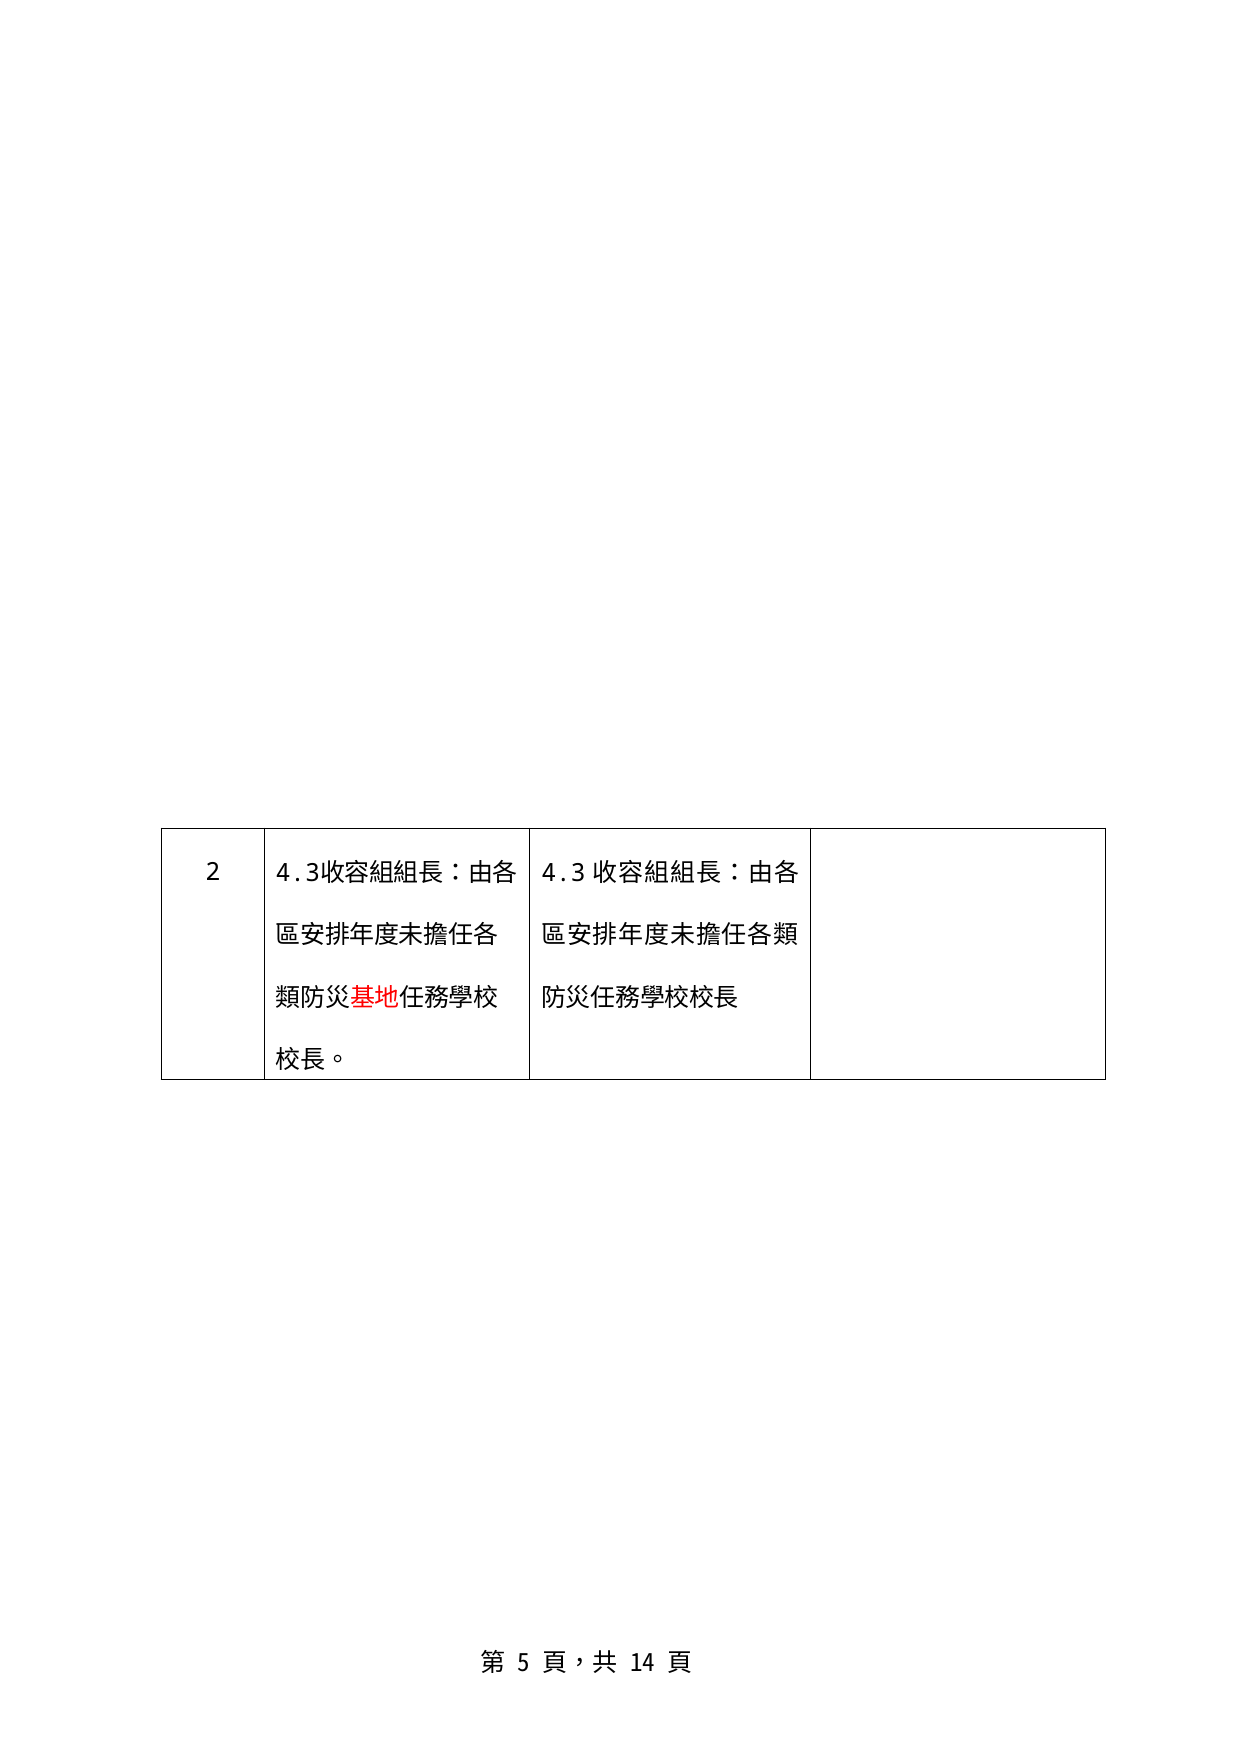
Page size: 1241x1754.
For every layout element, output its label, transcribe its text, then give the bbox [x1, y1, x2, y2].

table_cell 1、依「臺北市災害防救辦公室第67次工作會議」決議：土石流、水災及地震優先收容場所因應未來災害多為複合式災害緣故，修正為全災害優先收容安置場所。 2.配合本府教育局113年1月5日北市教學字第11231145291號函頒「113年臺北市防災學校基地一覽表」修訂名詞定義。 3、參據教育部補助「直轄市及縣（市）政府辦理防災教育計畫」暨「高級中等以下學校防災校園建置計畫」作業說明，統一將原防災任務學校用語更正為防災基地學校。 [811, 829, 1105, 1079]
table_cell 4.3收容組組長：由各區安排年度未擔任各類防災基地任務學校校長。 [265, 829, 529, 1079]
table_cell 4.3收容組組長：由各區安排年度未擔任各類防災任務學校校長 [530, 829, 810, 1079]
table_cell 2 [162, 829, 264, 1079]
